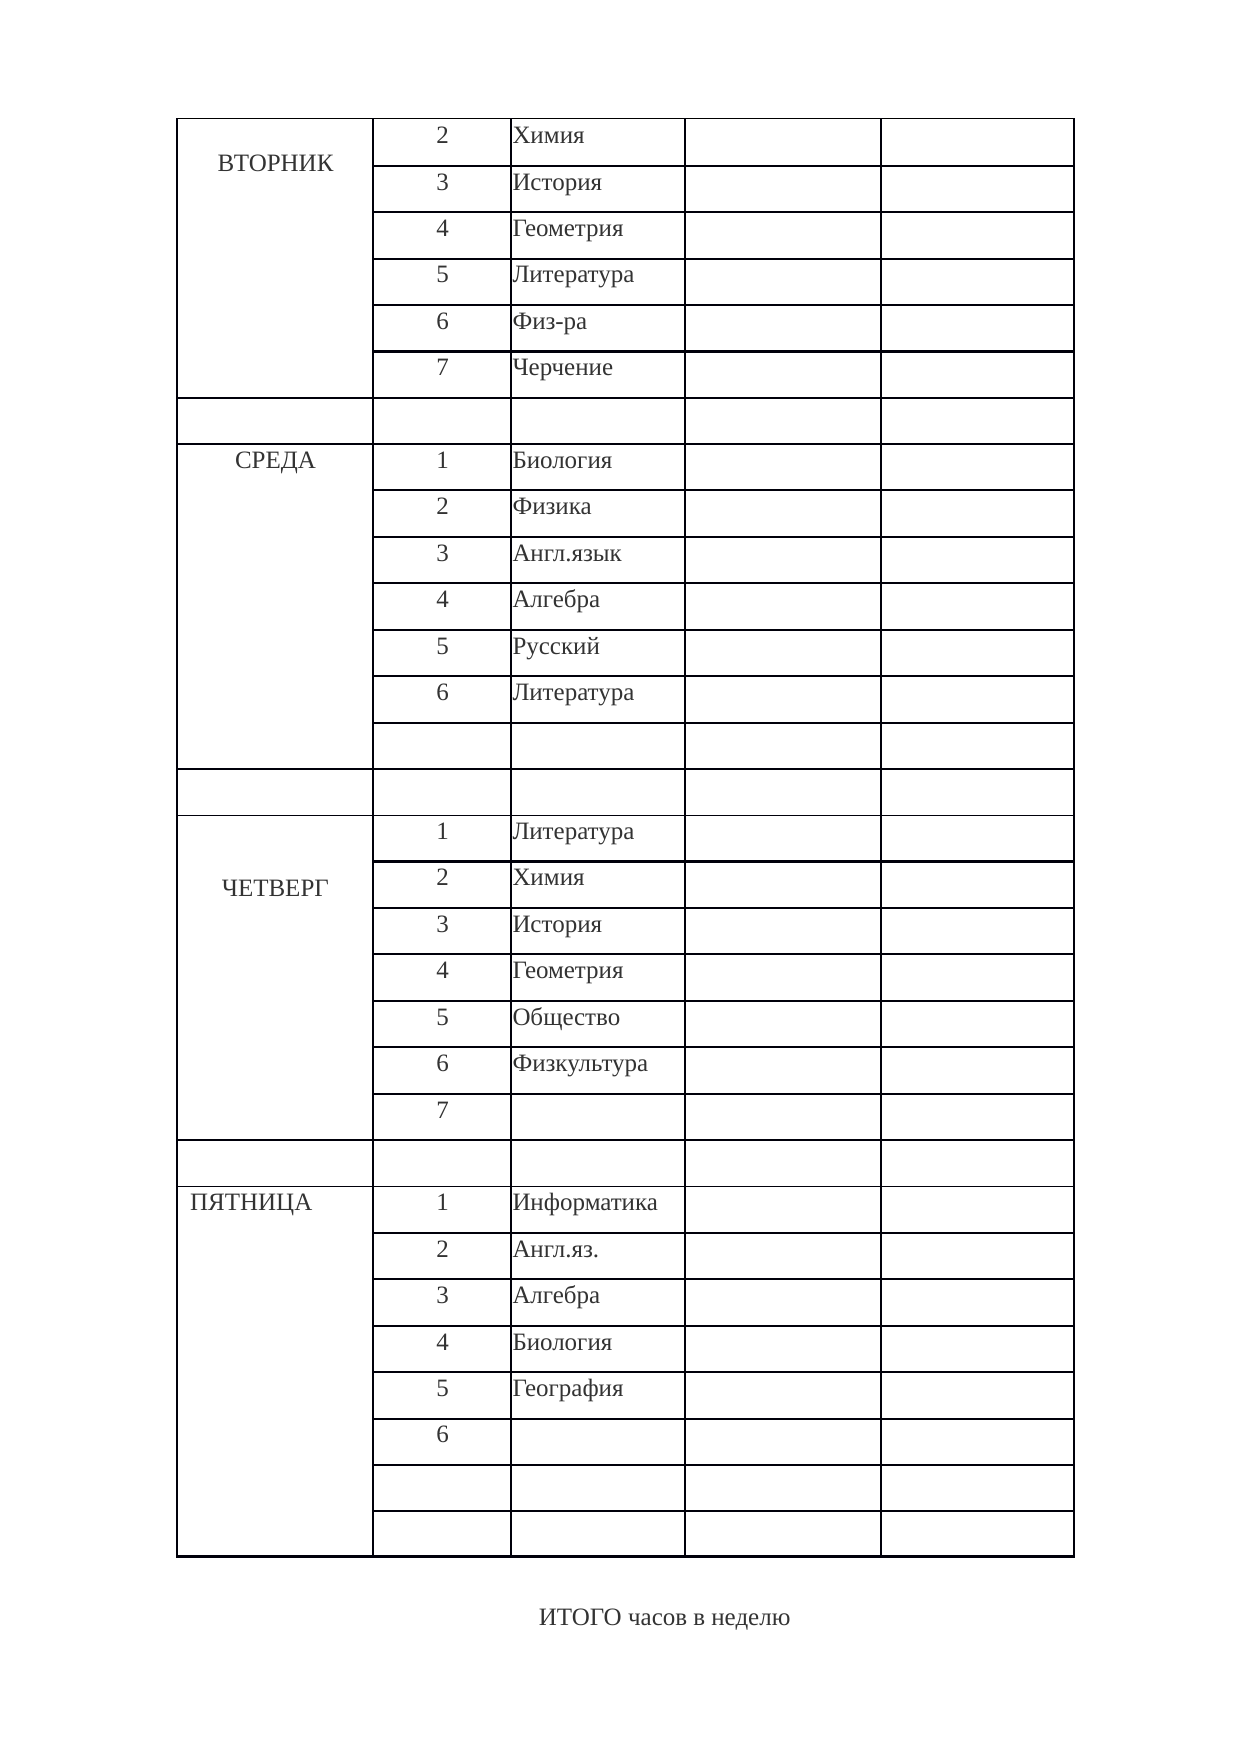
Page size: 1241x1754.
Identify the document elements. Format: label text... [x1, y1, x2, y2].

table_cell [882, 1512, 1073, 1555]
table_cell [882, 260, 1073, 304]
table_cell Биология [512, 1327, 684, 1371]
table_cell 3 [374, 909, 510, 953]
table_cell [686, 260, 880, 304]
table_cell [374, 1466, 510, 1509]
table_cell [686, 631, 880, 675]
table_cell 4 [374, 584, 510, 629]
table_cell 2 [374, 119, 510, 164]
table_cell 2 [374, 491, 510, 536]
table_cell [882, 119, 1073, 164]
table_cell 4 [374, 955, 510, 1000]
table_cell [882, 1373, 1073, 1417]
table_cell [882, 955, 1073, 1000]
table_cell [512, 724, 684, 768]
table_cell 5 [374, 631, 510, 675]
table_cell [882, 1187, 1073, 1232]
table_cell Общество [512, 1002, 684, 1046]
table_cell [882, 863, 1073, 907]
table_cell [882, 445, 1073, 489]
table_cell [882, 538, 1073, 582]
table_cell [882, 1095, 1073, 1139]
table_cell 4 [374, 1327, 510, 1371]
table_cell [882, 1141, 1073, 1186]
table_cell [686, 955, 880, 1000]
table_cell [882, 1420, 1073, 1464]
table_cell [686, 538, 880, 582]
table_cell [512, 1141, 684, 1186]
table_cell 2 [374, 1234, 510, 1278]
table_cell [686, 1095, 880, 1139]
table_cell [512, 1466, 684, 1509]
table_cell [686, 1141, 880, 1186]
table_cell [882, 631, 1073, 675]
table_cell География [512, 1373, 684, 1417]
table_cell Англ.язык [512, 538, 684, 582]
table_cell 6 [374, 1420, 510, 1464]
table_cell История [512, 909, 684, 953]
table_cell [686, 1466, 880, 1509]
table_cell [374, 770, 510, 814]
table_cell Литература [512, 816, 684, 860]
table_cell ПЯТНИЦА [178, 1187, 372, 1555]
table_cell 2 [374, 863, 510, 907]
table_cell [686, 167, 880, 211]
table_cell [686, 724, 880, 768]
table_cell Химия [512, 863, 684, 907]
table_cell [882, 770, 1073, 814]
table_cell Алгебра [512, 584, 684, 629]
table_cell 5 [374, 1002, 510, 1046]
table_cell Информатика [512, 1187, 684, 1232]
table_cell [882, 909, 1073, 953]
table_cell [882, 1234, 1073, 1278]
table_cell [686, 816, 880, 860]
table_cell [882, 353, 1073, 397]
table_cell Черчение [512, 353, 684, 397]
table_cell Русский [512, 631, 684, 675]
table_cell [686, 1048, 880, 1093]
table_cell [512, 770, 684, 814]
table_cell Геометрия [512, 213, 684, 257]
table_cell 1 [374, 445, 510, 489]
table_cell ВТОРНИК [178, 119, 372, 397]
table_cell [686, 584, 880, 629]
table_cell [512, 1420, 684, 1464]
table_cell [882, 1466, 1073, 1509]
table_cell [882, 584, 1073, 629]
table_cell 6 [374, 1048, 510, 1093]
table_cell [686, 1373, 880, 1417]
table_cell [882, 677, 1073, 722]
table_cell [374, 1512, 510, 1555]
table_cell 7 [374, 353, 510, 397]
table_cell [686, 1002, 880, 1046]
table_cell [686, 1234, 880, 1278]
table_cell [686, 119, 880, 164]
table_cell [374, 399, 510, 443]
table_cell [882, 491, 1073, 536]
table_cell 3 [374, 1280, 510, 1324]
table_cell СРЕДА [178, 445, 372, 768]
table_cell [374, 724, 510, 768]
table_cell [882, 1327, 1073, 1371]
table_cell [686, 1187, 880, 1232]
table_cell [882, 167, 1073, 211]
table_cell [686, 491, 880, 536]
table_cell [178, 770, 372, 814]
table_cell [512, 399, 684, 443]
table_cell [512, 1095, 684, 1139]
table_cell [882, 213, 1073, 257]
table_cell [512, 1512, 684, 1555]
table_cell Физика [512, 491, 684, 536]
table_cell [686, 445, 880, 489]
table_cell [686, 863, 880, 907]
table_cell [686, 213, 880, 257]
table_cell 7 [374, 1095, 510, 1139]
table_cell Физкультура [512, 1048, 684, 1093]
table_cell Литература [512, 677, 684, 722]
table_cell 6 [374, 677, 510, 722]
table_cell 1 [374, 1187, 510, 1232]
table_cell [686, 909, 880, 953]
table_cell Химия [512, 119, 684, 164]
table_cell [686, 1327, 880, 1371]
table_cell Литература [512, 260, 684, 304]
table_cell [178, 399, 372, 443]
table_cell Геометрия [512, 955, 684, 1000]
table_cell [686, 399, 880, 443]
table_cell [374, 1141, 510, 1186]
table_cell [686, 1512, 880, 1555]
table_cell 6 [374, 306, 510, 350]
table_cell [686, 770, 880, 814]
table_cell [882, 724, 1073, 768]
table_cell Биология [512, 445, 684, 489]
table_cell ЧЕТВЕРГ [178, 816, 372, 1139]
table_cell История [512, 167, 684, 211]
table_cell [882, 1002, 1073, 1046]
table_cell 5 [374, 260, 510, 304]
table_cell [178, 1141, 372, 1186]
table_cell [686, 306, 880, 350]
table_cell [882, 1048, 1073, 1093]
table_cell 1 [374, 816, 510, 860]
table_cell 5 [374, 1373, 510, 1417]
table_cell [686, 677, 880, 722]
table_cell Физ-ра [512, 306, 684, 350]
table_cell [882, 306, 1073, 350]
text ИТОГО часов в неделю [177, 1602, 1152, 1631]
table_cell [686, 1280, 880, 1324]
table_cell [882, 399, 1073, 443]
table_cell 3 [374, 167, 510, 211]
table_cell 3 [374, 538, 510, 582]
table_cell [882, 1280, 1073, 1324]
table_cell 4 [374, 213, 510, 257]
table_cell Англ.яз. [512, 1234, 684, 1278]
table_cell Алгебра [512, 1280, 684, 1324]
table_cell [686, 1420, 880, 1464]
table_cell [686, 353, 880, 397]
table_cell [882, 816, 1073, 860]
